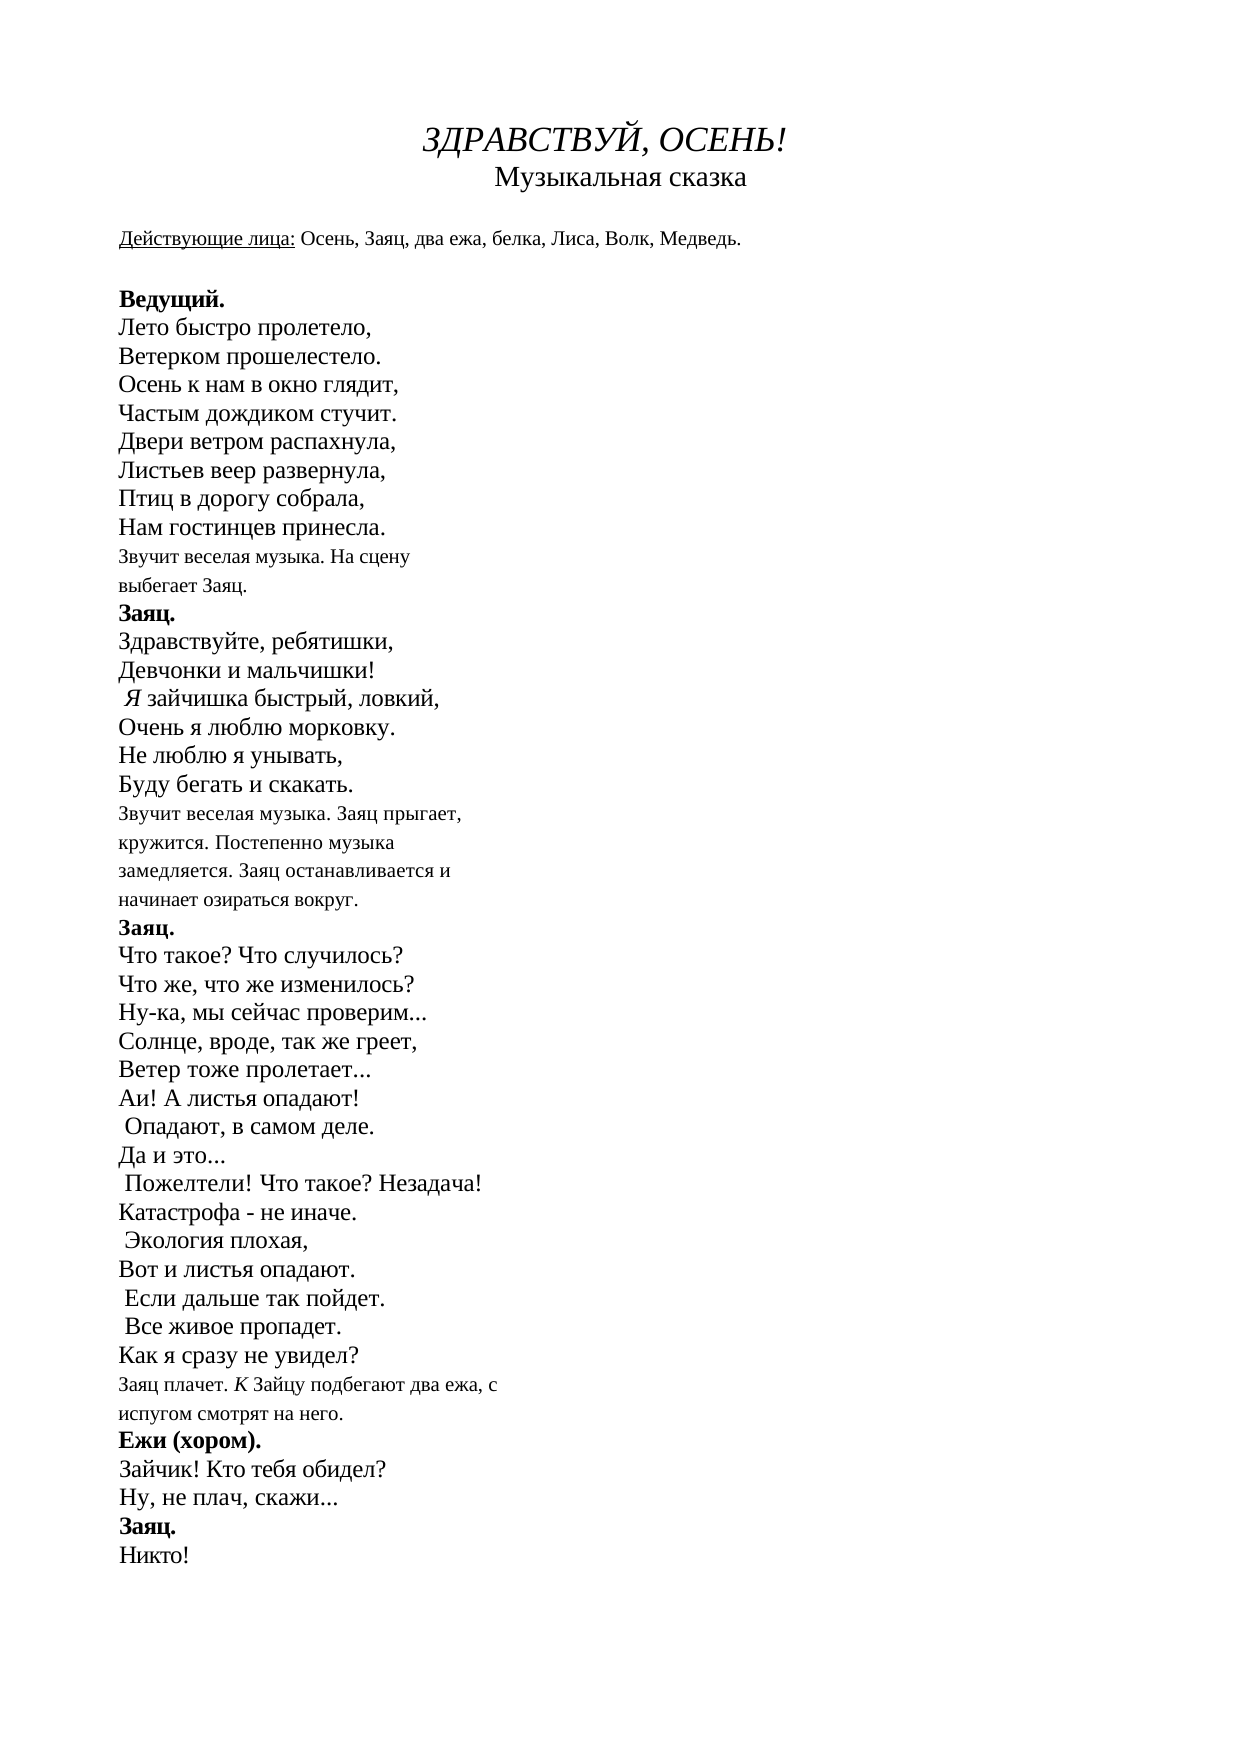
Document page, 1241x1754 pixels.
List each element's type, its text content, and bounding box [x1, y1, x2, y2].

text Опадают, в самом деле. [118, 1112, 498, 1141]
text Экология плохая, [118, 1226, 498, 1255]
text Действующие лица: Осень, Заяц, два ежа, белка, Лиса, Волк, Медведь. [119, 226, 1122, 250]
text Заяц. [118, 912, 498, 941]
text Зайчик! Кто тебя обидел? [119, 1454, 450, 1483]
text ЗДРАВСТВУЙ, ОСЕНЬ! [423, 118, 1122, 159]
text Музыкальная сказка [119, 159, 1122, 192]
text Нам гостинцев принесла. [118, 513, 450, 541]
text Не люблю я унывать, [118, 741, 498, 769]
text Лето быстро пролетело, Ветерком прошелестело. Осень к нам в окно глядит, Частым дождиком стучит. Двери ветром распахнула, Листьев веер развернула, [118, 313, 450, 484]
text Все живое пропадет. [118, 1312, 498, 1340]
text Звучит веселая музыка. Заяц прыгает, кружится. Постепенно музыка [118, 798, 498, 855]
text Аи! А листья опадают! [118, 1083, 498, 1112]
text Птиц в дорогу собрала, [118, 484, 450, 513]
text Ветер тоже пролетает... [118, 1055, 498, 1083]
text Если дальше так пойдет. [118, 1283, 498, 1312]
text Здравствуйте, ребятишки, Девчонки и мальчишки! [118, 627, 498, 684]
text Как я сразу не увидел? [118, 1340, 498, 1369]
text Звучит веселая музыка. На сцену выбегает Заяц. [118, 541, 450, 598]
text Пожелтели! Что такое? Незадача! Катастрофа - не иначе. [118, 1169, 498, 1226]
text Я зайчишка быстрый, ловкий, Очень я люблю морковку. [118, 684, 498, 741]
text Что такое? Что случилось? [118, 941, 498, 969]
text Ведущий. [119, 284, 1122, 313]
text Буду бегать и скакать. [118, 769, 498, 798]
text Да и это... [118, 1141, 498, 1169]
text Никто! [119, 1540, 1122, 1569]
text Что же, что же изменилось? [118, 969, 498, 998]
text Вот и листья опадают. [118, 1255, 498, 1283]
text замедляется. Заяц останавливается и начинает озираться вокруг. [118, 855, 498, 912]
text Заяц. [119, 1512, 450, 1540]
text Ну, не плач, скажи... [119, 1483, 450, 1512]
text Ну-ка, мы сейчас проверим... Солнце, вроде, так же греет, [118, 998, 498, 1055]
text Заяц. [118, 598, 450, 627]
text Ежи (хором). [118, 1426, 498, 1454]
text Заяц плачет. К Зайцу подбегают два ежа, с испугом смотрят на него. [118, 1369, 498, 1426]
